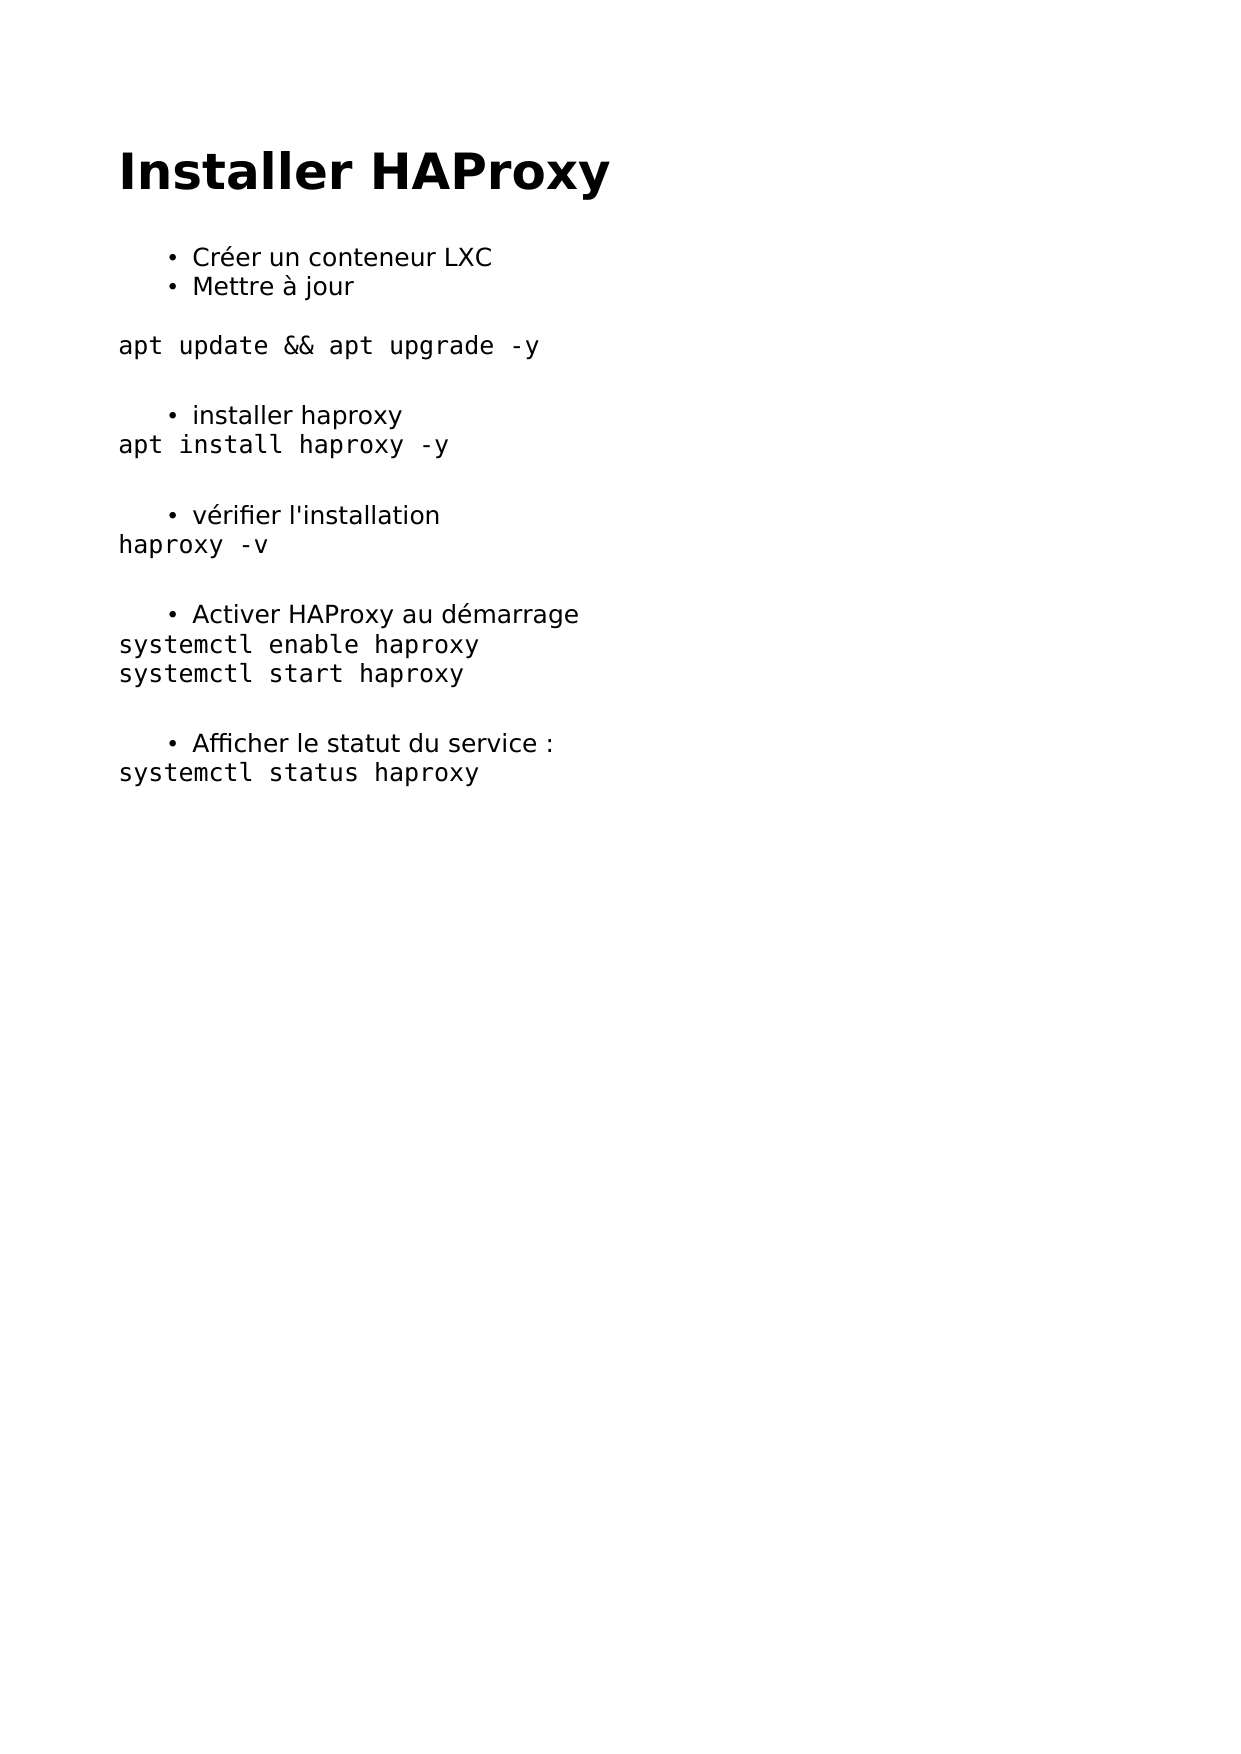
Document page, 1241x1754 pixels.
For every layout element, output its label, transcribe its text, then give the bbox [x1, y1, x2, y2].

list Activer HAProxy au démarrage [177, 601, 1122, 630]
list Mettre à jour [177, 272, 1122, 302]
list Créer un conteneur LXC [177, 243, 1122, 272]
list installer haproxy [177, 402, 1122, 431]
list vérifier l'installation [177, 501, 1122, 530]
list Afficher le statut du service : [177, 729, 1122, 759]
text haproxy -v [118, 530, 1122, 559]
text systemctl status haproxy [118, 759, 1122, 788]
subtitle Installer HAProxy [118, 143, 1122, 201]
text apt update && apt upgrade -y [118, 331, 1122, 360]
text systemctl enable haproxy systemctl start haproxy [118, 630, 1122, 688]
text apt install haproxy -y [118, 431, 1122, 460]
